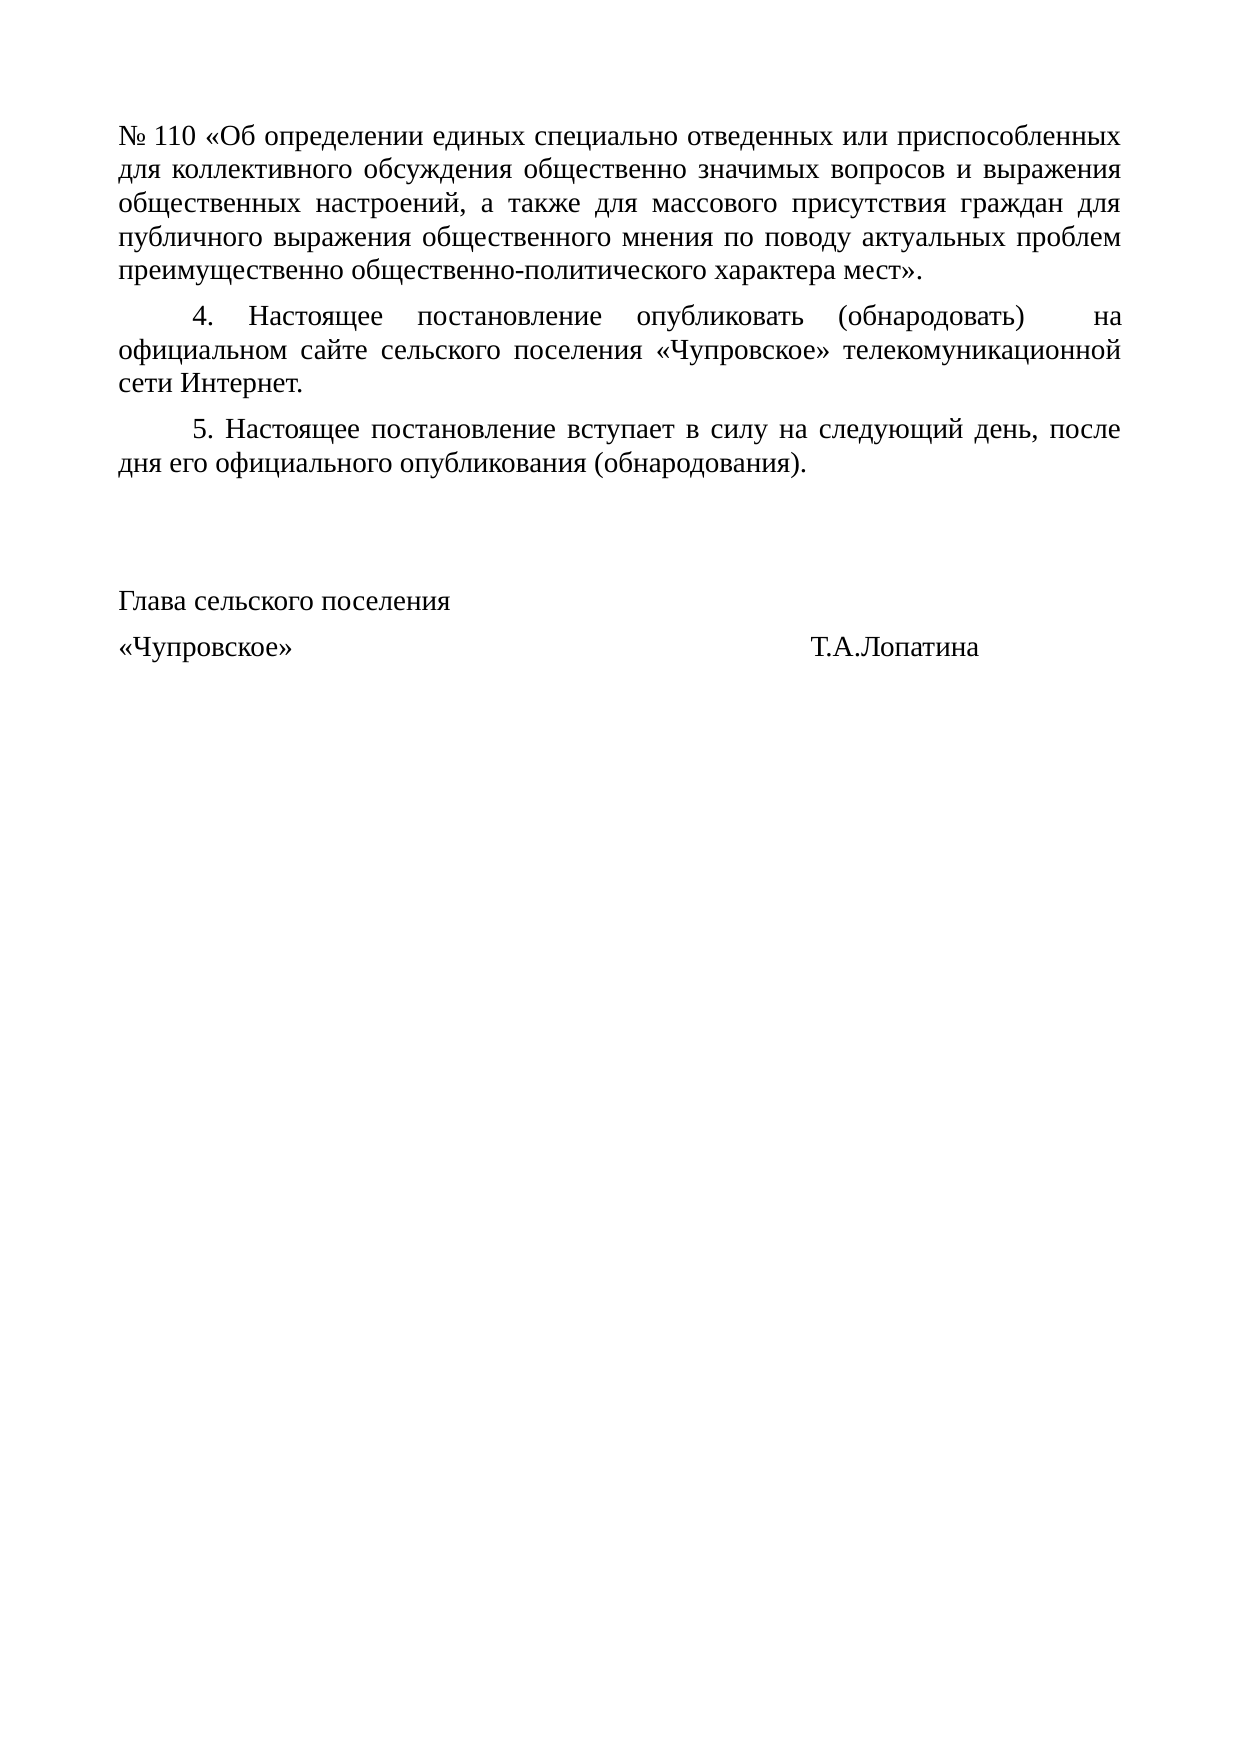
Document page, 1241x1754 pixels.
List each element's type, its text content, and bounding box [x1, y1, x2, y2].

text «Чупровское» Т.А.Лопатина [118, 629, 1122, 663]
text 4. Настоящее постановление опубликовать (обнародовать) на официальном сайте сельского поселения «Чупровское» телекомуникационной сети Интернет. [118, 298, 1122, 399]
text Глава сельского поселения [118, 583, 1122, 617]
text 5. Настоящее постановление вступает в силу на следующий день, после дня его официального опубликования (обнародования). [118, 411, 1122, 478]
text № 110 «Об определении единых специально отведенных или приспособленных для коллективного обсуждения общественно значимых вопросов и выражения общественных настроений, а также для массового присутствия граждан для публичного выражения общественного мнения по поводу актуальных проблем преимущественно общественно-политического характера мест». [118, 118, 1122, 286]
